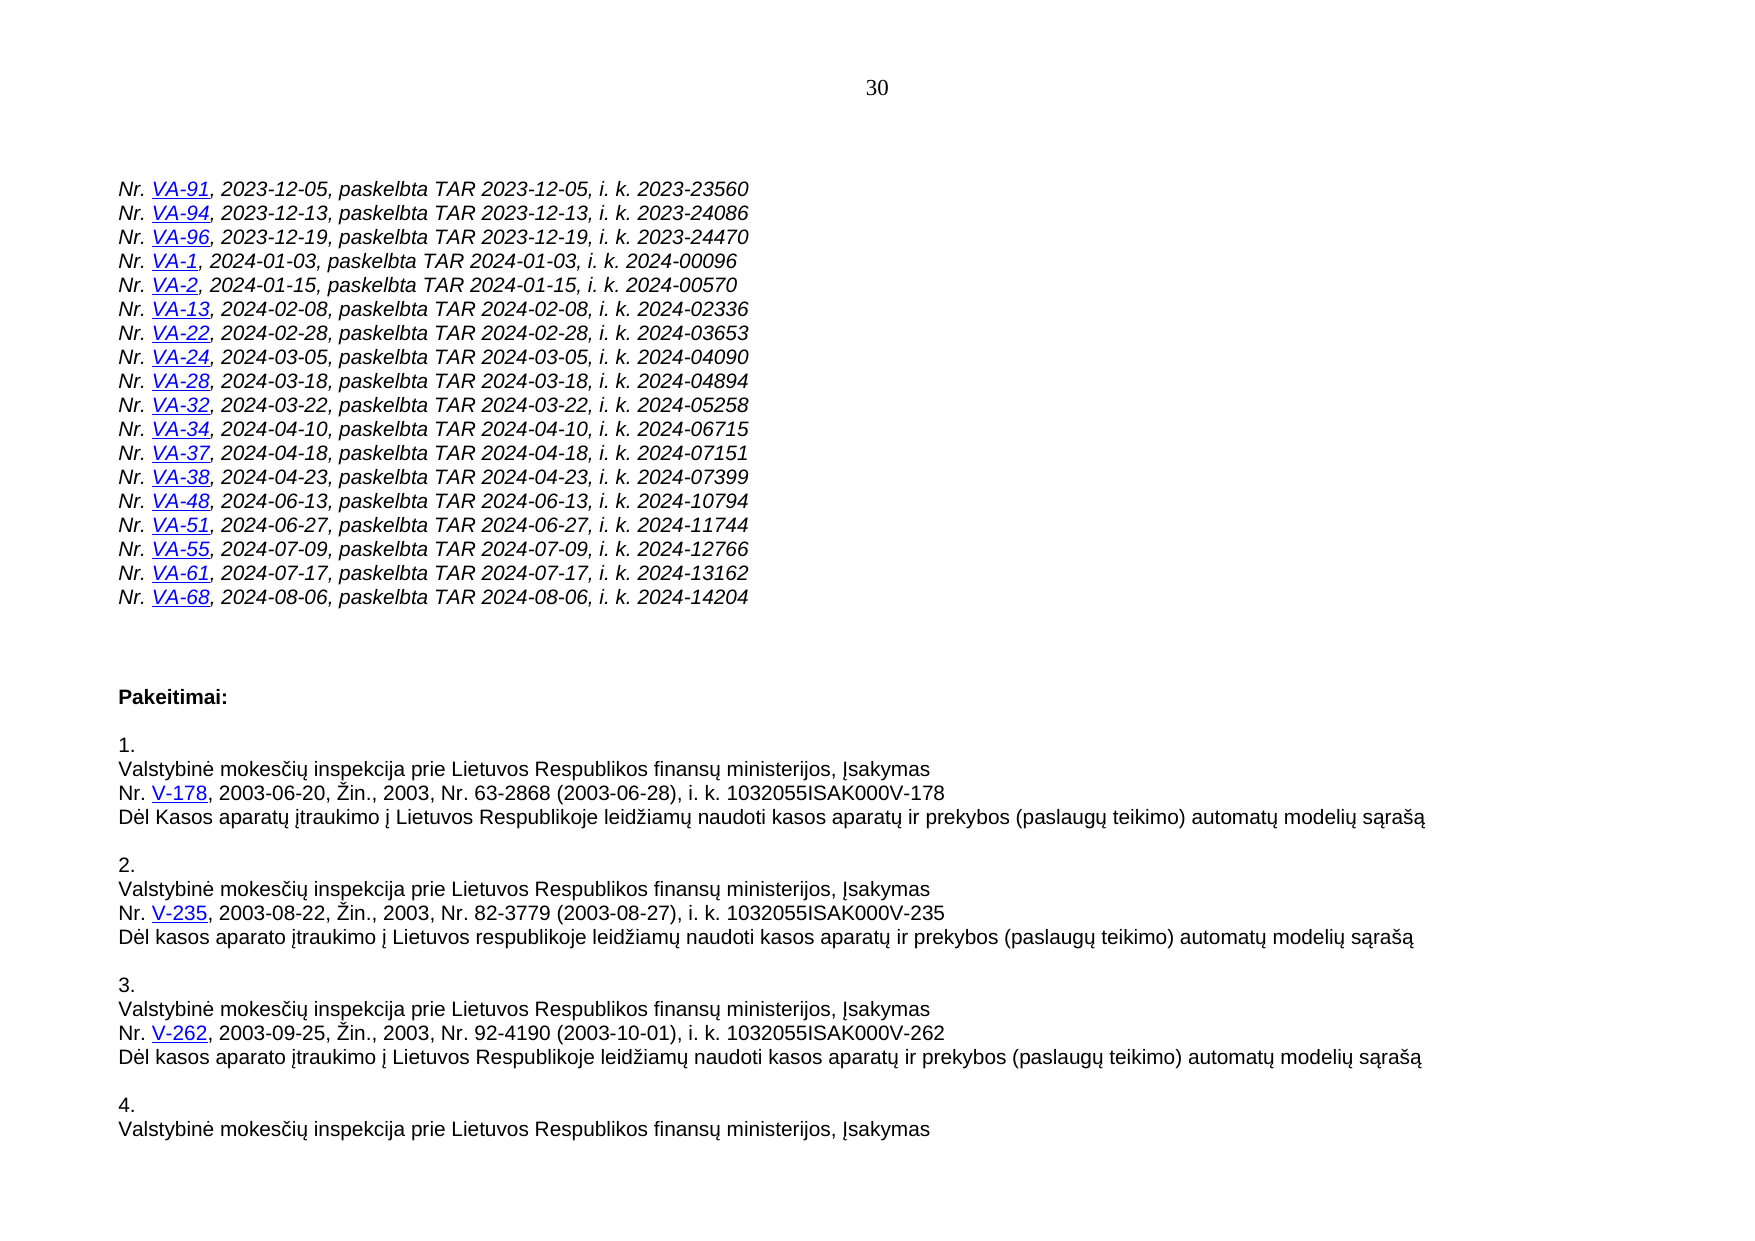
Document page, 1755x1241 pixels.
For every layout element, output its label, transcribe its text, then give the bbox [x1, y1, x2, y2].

text Nr. VA-32, 2024-03-22, paskelbta TAR 2024-03-22, i. k. 2024-05258 [118, 393, 1636, 417]
text Valstybinė mokesčių inspekcija prie Lietuvos Respublikos finansų ministerijos, Įsakymas [118, 877, 1636, 901]
text Nr. VA-94, 2023-12-13, paskelbta TAR 2023-12-13, i. k. 2023-24086 [118, 201, 1636, 225]
text Nr. VA-38, 2024-04-23, paskelbta TAR 2024-04-23, i. k. 2024-07399 [118, 465, 1636, 489]
text 2. [118, 853, 1636, 877]
text Nr. VA-55, 2024-07-09, paskelbta TAR 2024-07-09, i. k. 2024-12766 [118, 537, 1636, 561]
text Nr. V-262, 2003-09-25, Žin., 2003, Nr. 92-4190 (2003-10-01), i. k. 1032055ISAK000V-262 [118, 1021, 1636, 1044]
text Pakeitimai: [118, 685, 1636, 709]
text Nr. VA-34, 2024-04-10, paskelbta TAR 2024-04-10, i. k. 2024-06715 [118, 417, 1636, 441]
text Nr. VA-24, 2024-03-05, paskelbta TAR 2024-03-05, i. k. 2024-04090 [118, 345, 1636, 369]
text Dėl Kasos aparatų įtraukimo į Lietuvos Respublikoje leidžiamų naudoti kasos aparatų ir prekybos (paslaugų teikimo) automatų modelių sąrašą [118, 805, 1636, 829]
text Nr. VA-22, 2024-02-28, paskelbta TAR 2024-02-28, i. k. 2024-03653 [118, 321, 1636, 345]
text Valstybinė mokesčių inspekcija prie Lietuvos Respublikos finansų ministerijos, Įsakymas [118, 997, 1636, 1021]
text Nr. VA-96, 2023-12-19, paskelbta TAR 2023-12-19, i. k. 2023-24470 [118, 225, 1636, 249]
text Nr. VA-48, 2024-06-13, paskelbta TAR 2024-06-13, i. k. 2024-10794 [118, 489, 1636, 513]
text Nr. VA-91, 2023-12-05, paskelbta TAR 2023-12-05, i. k. 2023-23560 [118, 177, 1636, 201]
text Nr. VA-1, 2024-01-03, paskelbta TAR 2024-01-03, i. k. 2024-00096 [118, 249, 1636, 273]
text Nr. VA-2, 2024-01-15, paskelbta TAR 2024-01-15, i. k. 2024-00570 [118, 273, 1636, 297]
text 1. [118, 733, 1636, 757]
text Nr. V-178, 2003-06-20, Žin., 2003, Nr. 63-2868 (2003-06-28), i. k. 1032055ISAK000V-178 [118, 781, 1636, 805]
text Valstybinė mokesčių inspekcija prie Lietuvos Respublikos finansų ministerijos, Įsakymas [118, 1116, 1636, 1140]
text Nr. VA-37, 2024-04-18, paskelbta TAR 2024-04-18, i. k. 2024-07151 [118, 441, 1636, 465]
text Nr. VA-68, 2024-08-06, paskelbta TAR 2024-08-06, i. k. 2024-14204 [118, 584, 1636, 608]
text Dėl kasos aparato įtraukimo į Lietuvos Respublikoje leidžiamų naudoti kasos aparatų ir prekybos (paslaugų teikimo) automatų modelių sąrašą [118, 1044, 1636, 1068]
text Nr. V-235, 2003-08-22, Žin., 2003, Nr. 82-3779 (2003-08-27), i. k. 1032055ISAK000V-235 [118, 901, 1636, 925]
text Dėl kasos aparato įtraukimo į Lietuvos respublikoje leidžiamų naudoti kasos aparatų ir prekybos (paslaugų teikimo) automatų modelių sąrašą [118, 925, 1636, 949]
text Nr. VA-13, 2024-02-08, paskelbta TAR 2024-02-08, i. k. 2024-02336 [118, 297, 1636, 321]
text Nr. VA-28, 2024-03-18, paskelbta TAR 2024-03-18, i. k. 2024-04894 [118, 369, 1636, 393]
text Valstybinė mokesčių inspekcija prie Lietuvos Respublikos finansų ministerijos, Įsakymas [118, 757, 1636, 781]
text 3. [118, 973, 1636, 997]
text 4. [118, 1092, 1636, 1116]
text Nr. VA-51, 2024-06-27, paskelbta TAR 2024-06-27, i. k. 2024-11744 [118, 513, 1636, 537]
text Nr. VA-61, 2024-07-17, paskelbta TAR 2024-07-17, i. k. 2024-13162 [118, 561, 1636, 584]
